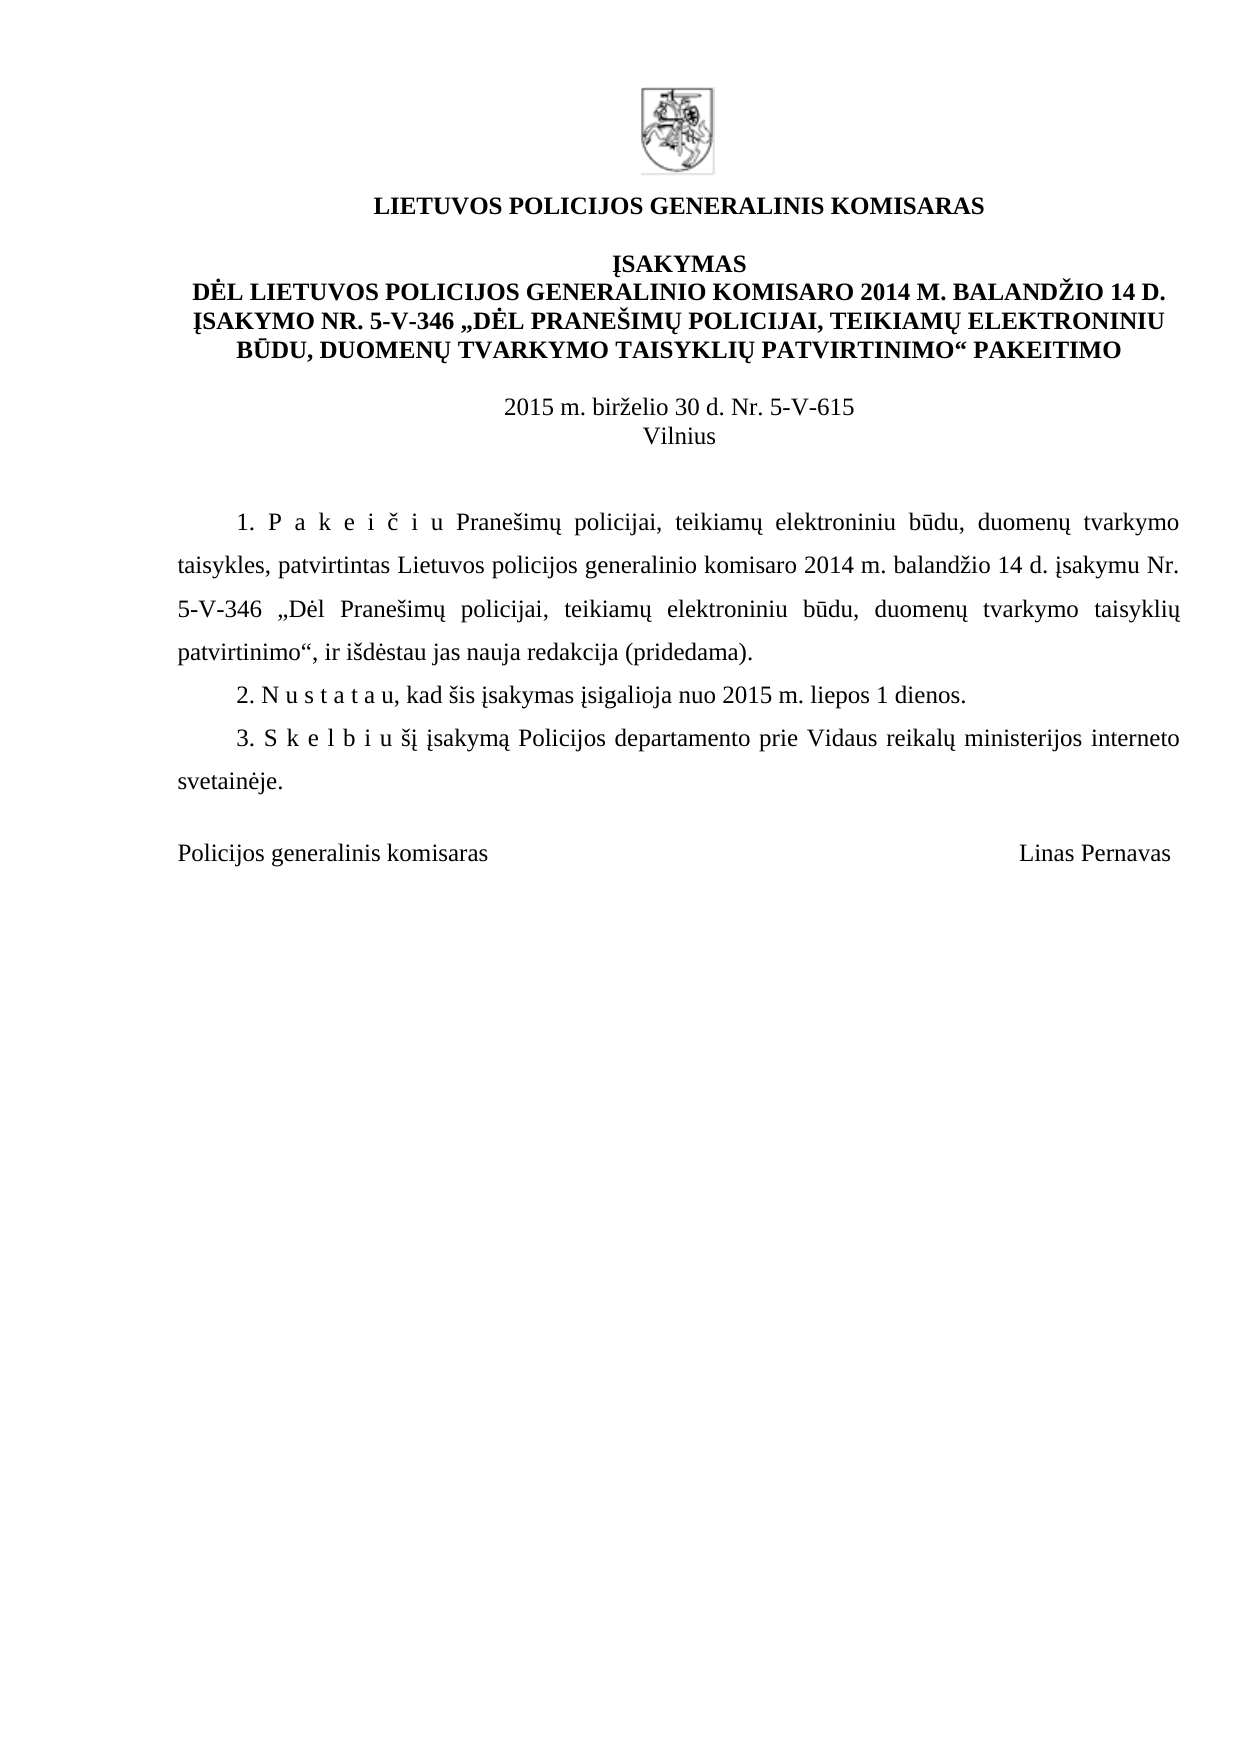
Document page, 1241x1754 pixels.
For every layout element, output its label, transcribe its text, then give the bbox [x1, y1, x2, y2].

text Policijos generalinis komisaras Linas Pernavas [177, 838, 1181, 867]
text 2015 m. birželio 30 d. Nr. 5-V-615 [177, 392, 1181, 421]
text DĖL LIETUVOS POLICIJOS GENERALINIO KOMISARO 2014 M. BALANDŽIO 14 D. ĮSAKYMO NR. 5-V-346 „DĖL PRANEŠIMŲ POLICIJAI, TEIKIAMŲ ELEKTRONINIU BŪDU, DUOMENŲ TVARKYMO TAISYKLIŲ PATVIRTINIMO“ PAKEITIMO [177, 277, 1181, 364]
text 3. S k e l b i u šį įsakymą Policijos departamento prie Vidaus reikalų ministerijos interneto svetainėje. [177, 723, 1181, 795]
text 1. P a k e i č i u Pranešimų policijai, teikiamų elektroniniu būdu, duomenų tvarkymo taisykles, patvirtintas Lietuvos policijos generalinio komisaro 2014 m. balandžio 14 d. įsakymu Nr. 5-V-346 „Dėl Pranešimų policijai, teikiamų elektroniniu būdu, duomenų tvarkymo taisyklių patvirtinimo“, ir išdėstau jas nauja redakcija (pridedama). [177, 507, 1181, 666]
text LIETUVOS POLICIJOS GENERALINIS KOMISARAS [177, 191, 1181, 220]
text 2. N u s t a t a u, kad šis įsakymas įsigalioja nuo 2015 m. liepos 1 dienos. [177, 680, 1181, 709]
text ĮSAKYMAS [177, 249, 1181, 277]
text Vilnius [177, 421, 1181, 450]
